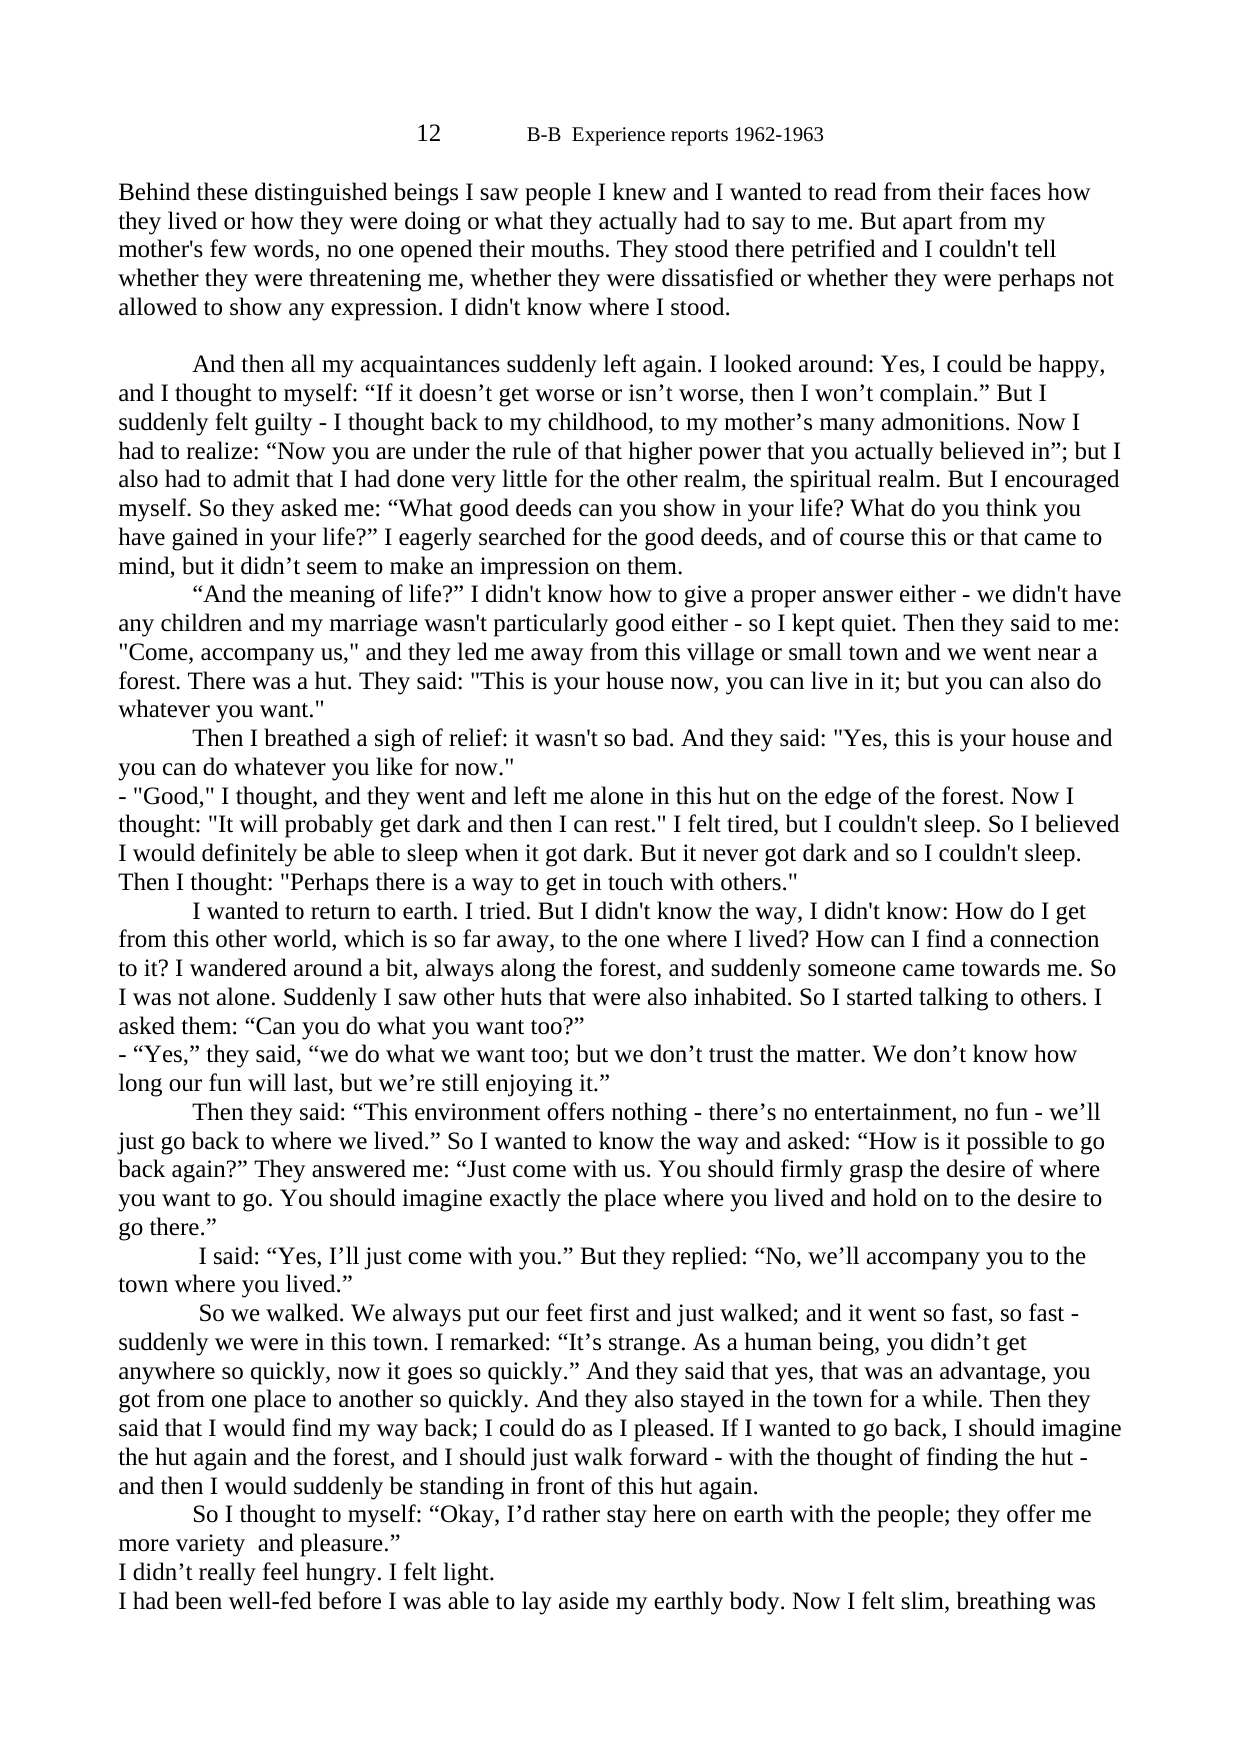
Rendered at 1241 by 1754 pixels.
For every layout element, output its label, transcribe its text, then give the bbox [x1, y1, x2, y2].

text I said: “Yes, I’ll just come with you.” But they replied: “No, we’ll accompany you to the town where you lived.” [118, 1241, 1122, 1298]
text Behind these distinguished beings I saw people I knew and I wanted to read from their faces how they lived or how they were doing or what they actually had to say to me. But apart from my mother's few words, no one opened their mouths. They stood there petrified and I couldn't tell whether they were threatening me, whether they were dissatisfied or whether they were perhaps not allowed to show any expression. I didn't know where I stood. [118, 177, 1122, 321]
text “And the meaning of life?” I didn't know how to give a proper answer either - we didn't have any children and my marriage wasn't particularly good either - so I kept quiet. Then they said to me: "Come, accompany us," and they led me away from this village or small town and we went near a forest. There was a hut. They said: "This is your house now, you can live in it; but you can also do whatever you want." [118, 579, 1122, 723]
text Then I breathed a sigh of relief: it wasn't so bad. And they said: "Yes, this is your house and you can do whatever you like for now." [118, 723, 1122, 781]
text And then all my acquaintances suddenly left again. I looked around: Yes, I could be happy, and I thought to myself: “If it doesn’t get worse or isn’t worse, then I won’t complain.” But I suddenly felt guilty - I thought back to my childhood, to my mother’s many admonitions. Now I had to realize: “Now you are under the rule of that higher power that you actually believed in”; but I also had to admit that I had done very little for the other realm, the spiritual realm. But I encouraged myself. So they asked me: “What good deeds can you show in your life? What do you think you have gained in your life?” I eagerly searched for the good deeds, and of course this or that came to mind, but it didn’t seem to make an impression on them. [118, 349, 1122, 579]
text - “Yes,” they said, “we do what we want too; but we don’t trust the matter. We don’t know how long our fun will last, but we’re still enjoying it.” [118, 1039, 1122, 1097]
text Then they said: “This environment offers nothing - there’s no entertainment, no fun - we’ll just go back to where we lived.” So I wanted to know the way and asked: “How is it possible to go back again?” They answered me: “Just come with us. You should firmly grasp the desire of where you want to go. You should imagine exactly the place where you lived and hold on to the desire to go there.” [118, 1097, 1122, 1241]
text I had been well-fed before I was able to lay aside my earthly body. Now I felt slim, breathing was [118, 1586, 1122, 1614]
text I didn’t really feel hungry. I felt light. [118, 1557, 1122, 1586]
text - "Good," I thought, and they went and left me alone in this hut on the edge of the forest. Now I thought: "It will probably get dark and then I can rest." I felt tired, but I couldn't sleep. So I believed I would definitely be able to sleep when it got dark. But it never got dark and so I couldn't sleep. Then I thought: "Perhaps there is a way to get in touch with others." [118, 781, 1122, 896]
text So we walked. We always put our feet first and just walked; and it went so fast, so fast - suddenly we were in this town. I remarked: “It’s strange. As a human being, you didn’t get anywhere so quickly, now it goes so quickly.” And they said that yes, that was an advantage, you got from one place to another so quickly. And they also stayed in the town for a while. Then they said that I would find my way back; I could do as I pleased. If I wanted to go back, I should imagine the hut again and the forest, and I should just walk forward - with the thought of finding the hut - and then I would suddenly be standing in front of this hut again. [118, 1298, 1122, 1499]
text I wanted to return to earth. I tried. But I didn't know the way, I didn't know: How do I get from this other world, which is so far away, to the one where I lived? How can I find a connection to it? I wandered around a bit, always along the forest, and suddenly someone came towards me. So I was not alone. Suddenly I saw other huts that were also inhabited. So I started talking to others. I asked them: “Can you do what you want too?” [118, 896, 1122, 1039]
text So I thought to myself: “Okay, I’d rather stay here on earth with the people; they offer me more variety and pleasure.” [118, 1499, 1122, 1557]
